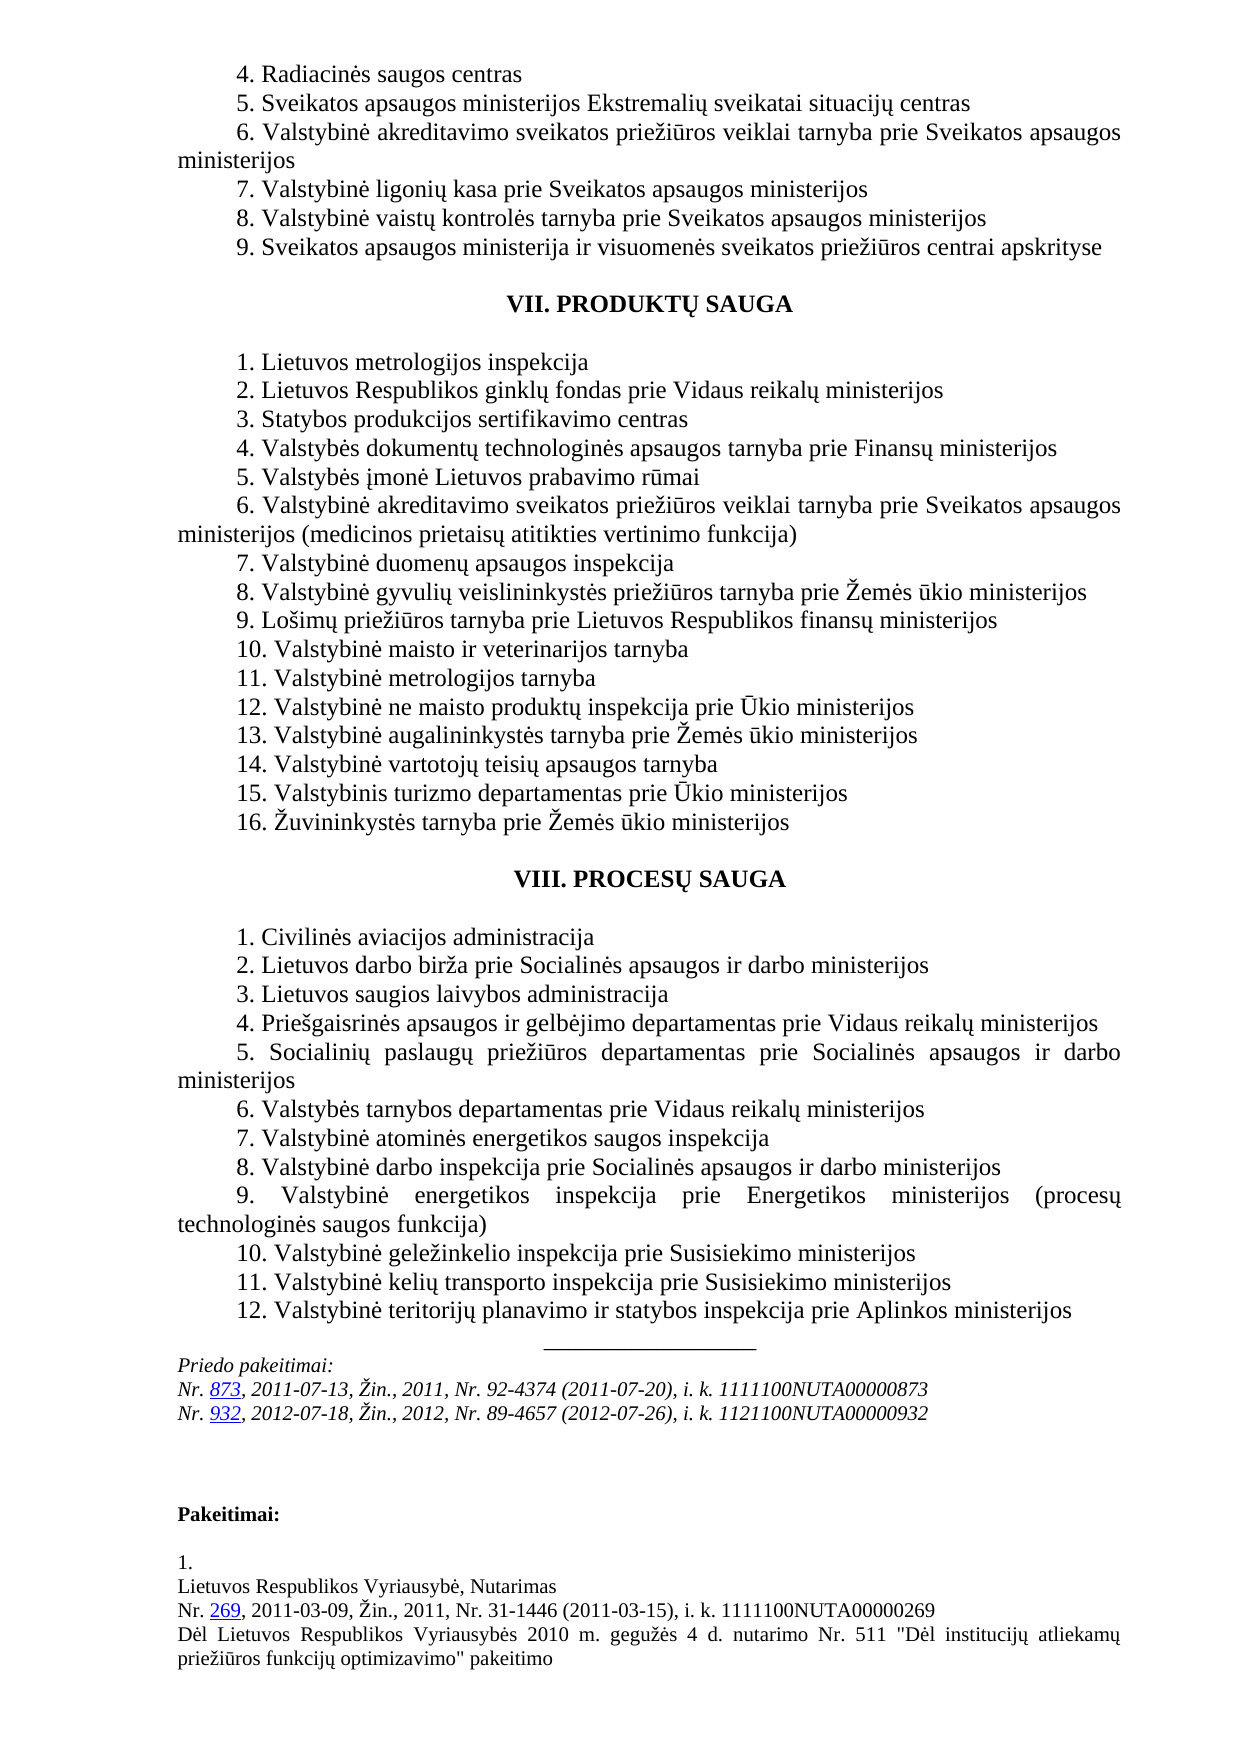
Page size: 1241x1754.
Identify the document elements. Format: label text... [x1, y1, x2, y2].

text 11. Valstybinė metrologijos tarnyba [177, 663, 1122, 692]
text 6. Valstybinė akreditavimo sveikatos priežiūros veiklai tarnyba prie Sveikatos apsaugos ministerijos [177, 117, 1122, 174]
text 7. Valstybinė atominės energetikos saugos inspekcija [177, 1123, 1122, 1152]
text 9. Valstybinė energetikos inspekcija prie Energetikos ministerijos (procesų technologinės saugos funkcija) [177, 1180, 1122, 1238]
text 15. Valstybinis turizmo departamentas prie Ūkio ministerijos [177, 778, 1122, 807]
text 6. Valstybės tarnybos departamentas prie Vidaus reikalų ministerijos [177, 1094, 1122, 1123]
text 9. Lošimų priežiūros tarnyba prie Lietuvos Respublikos finansų ministerijos [177, 605, 1122, 634]
text VIII. Procesų sauga [177, 864, 1122, 893]
text 14. Valstybinė vartotojų teisių apsaugos tarnyba [177, 749, 1122, 778]
text VII. Produktų sauga [177, 289, 1122, 318]
text Pakeitimai: [177, 1502, 1122, 1526]
text 3. Statybos produkcijos sertifikavimo centras [177, 404, 1122, 433]
text 9. Sveikatos apsaugos ministerija ir visuomenės sveikatos priežiūros centrai apskrityse [177, 232, 1122, 260]
text 16. Žuvininkystės tarnyba prie Žemės ūkio ministerijos [177, 807, 1122, 835]
text 8. Valstybinė vaistų kontrolės tarnyba prie Sveikatos apsaugos ministerijos [177, 203, 1122, 232]
text Nr. 932, 2012-07-18, Žin., 2012, Nr. 89-4657 (2012-07-26), i. k. 1121100NUTA00000932 [177, 1401, 1122, 1425]
text 10. Valstybinė geležinkelio inspekcija prie Susisiekimo ministerijos [177, 1238, 1122, 1267]
text 1. Civilinės aviacijos administracija [177, 922, 1122, 950]
text Dėl Lietuvos Respublikos Vyriausybės 2010 m. gegužės 4 d. nutarimo Nr. 511 "Dėl institucijų atliekamų priežiūros funkcijų optimizavimo" pakeitimo [177, 1622, 1122, 1670]
text 12. Valstybinė ne maisto produktų inspekcija prie Ūkio ministerijos [177, 692, 1122, 720]
text 11. Valstybinė kelių transporto inspekcija prie Susisiekimo ministerijos [177, 1267, 1122, 1295]
text 1. [177, 1550, 1122, 1574]
text Priedo pakeitimai: [177, 1353, 1122, 1377]
text 3. Lietuvos saugios laivybos administracija [177, 979, 1122, 1008]
text 2. Lietuvos Respublikos ginklų fondas prie Vidaus reikalų ministerijos [177, 375, 1122, 404]
text Nr. 873, 2011-07-13, Žin., 2011, Nr. 92-4374 (2011-07-20), i. k. 1111100NUTA00000873 [177, 1377, 1122, 1401]
text 5. Sveikatos apsaugos ministerijos Ekstremalių sveikatai situacijų centras [177, 88, 1122, 117]
text 7. Valstybinė duomenų apsaugos inspekcija [177, 548, 1122, 577]
text 13. Valstybinė augalininkystės tarnyba prie Žemės ūkio ministerijos [177, 720, 1122, 749]
text 5. Valstybės įmonė Lietuvos prabavimo rūmai [177, 462, 1122, 490]
text Lietuvos Respublikos Vyriausybė, Nutarimas [177, 1574, 1122, 1598]
text 7. Valstybinė ligonių kasa prie Sveikatos apsaugos ministerijos [177, 174, 1122, 203]
text 8. Valstybinė gyvulių veislininkystės priežiūros tarnyba prie Žemės ūkio ministerijos [177, 577, 1122, 605]
text 10. Valstybinė maisto ir veterinarijos tarnyba [177, 634, 1122, 663]
text 12. Valstybinė teritorijų planavimo ir statybos inspekcija prie Aplinkos ministerijos [177, 1295, 1122, 1324]
text 1. Lietuvos metrologijos inspekcija [177, 347, 1122, 375]
text 2. Lietuvos darbo birža prie Socialinės apsaugos ir darbo ministerijos [177, 950, 1122, 979]
text 8. Valstybinė darbo inspekcija prie Socialinės apsaugos ir darbo ministerijos [177, 1152, 1122, 1180]
text Nr. 269, 2011-03-09, Žin., 2011, Nr. 31-1446 (2011-03-15), i. k. 1111100NUTA00000269 [177, 1598, 1122, 1622]
text 4. Radiacinės saugos centras [177, 59, 1122, 88]
text 4. Priešgaisrinės apsaugos ir gelbėjimo departamentas prie Vidaus reikalų ministerijos [177, 1008, 1122, 1037]
text 5. Socialinių paslaugų priežiūros departamentas prie Socialinės apsaugos ir darbo ministerijos [177, 1037, 1122, 1094]
text 6. Valstybinė akreditavimo sveikatos priežiūros veiklai tarnyba prie Sveikatos apsaugos ministerijos (medicinos prietaisų atitikties vertinimo funkcija) [177, 490, 1122, 548]
text 4. Valstybės dokumentų technologinės apsaugos tarnyba prie Finansų ministerijos [177, 433, 1122, 462]
text _________________ [177, 1324, 1122, 1353]
